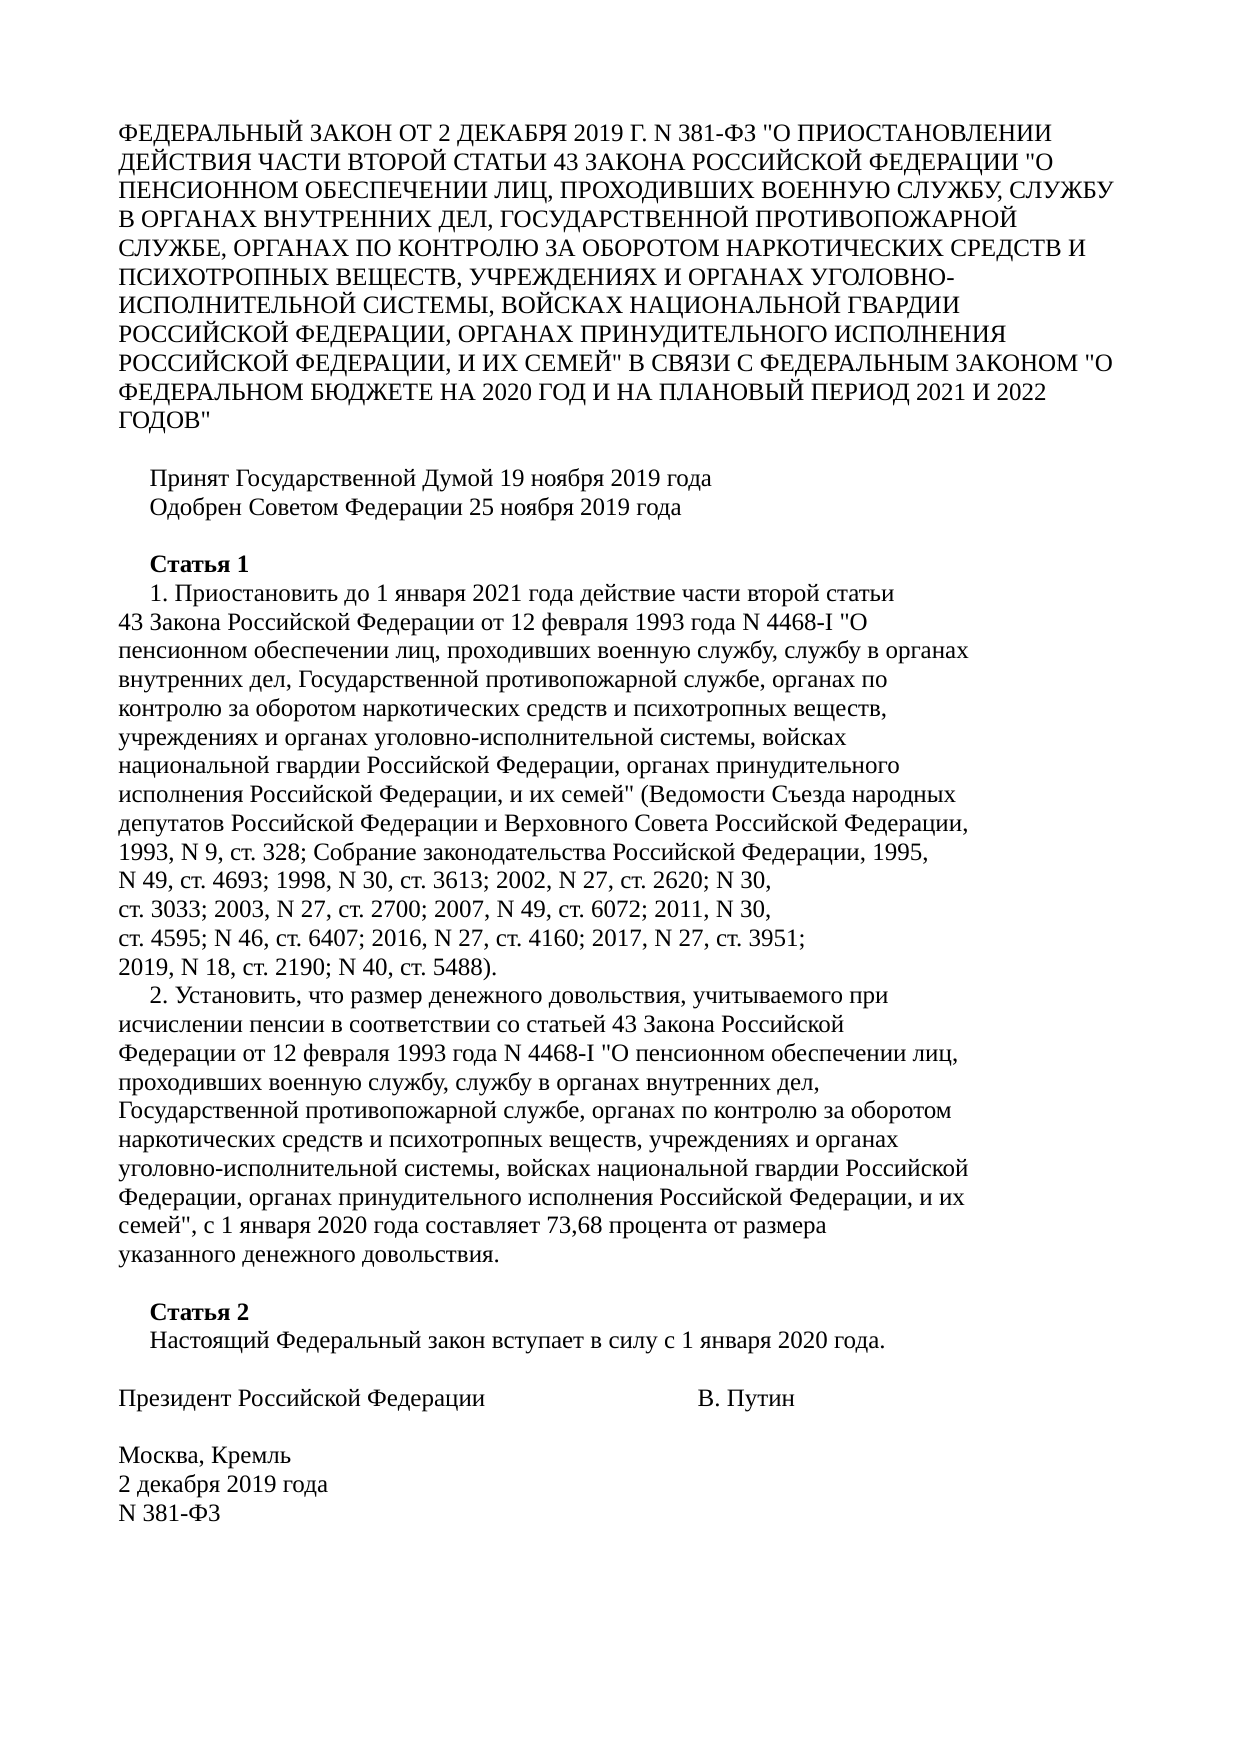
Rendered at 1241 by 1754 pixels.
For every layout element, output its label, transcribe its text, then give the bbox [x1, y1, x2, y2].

text исполнения Российской Федерации, и их семей" (Ведомости Съезда народных [118, 779, 1122, 808]
text Президент Российской Федерации В. Путин [118, 1383, 1122, 1412]
text 2 декабря 2019 года [118, 1469, 1122, 1498]
text Принят Государственной Думой 19 ноября 2019 года [118, 463, 1122, 492]
text Москва, Кремль [118, 1441, 1122, 1469]
text 1993, N 9, ст. 328; Собрание законодательства Российской Федерации, 1995, [118, 837, 1122, 866]
text Статья 2 [118, 1297, 1122, 1326]
text Одобрен Советом Федерации 25 ноября 2019 года [118, 492, 1122, 521]
text пенсионном обеспечении лиц, проходивших военную службу, службу в органах [118, 636, 1122, 664]
text Федерации от 12 февраля 1993 года N 4468-I "О пенсионном обеспечении лиц, [118, 1038, 1122, 1067]
text депутатов Российской Федерации и Верховного Совета Российской Федерации, [118, 808, 1122, 837]
text 1. Приостановить до 1 января 2021 года действие части второй статьи [118, 578, 1122, 607]
text внутренних дел, Государственной противопожарной службе, органах по [118, 664, 1122, 693]
text ст. 4595; N 46, ст. 6407; 2016, N 27, ст. 4160; 2017, N 27, ст. 3951; [118, 923, 1122, 952]
text указанного денежного довольствия. [118, 1239, 1122, 1268]
text проходивших военную службу, службу в органах внутренних дел, [118, 1067, 1122, 1096]
text ст. 3033; 2003, N 27, ст. 2700; 2007, N 49, ст. 6072; 2011, N 30, [118, 894, 1122, 923]
text контролю за оборотом наркотических средств и психотропных веществ, [118, 693, 1122, 722]
text исчислении пенсии в соответствии со статьей 43 Закона Российской [118, 1009, 1122, 1038]
text N 49, ст. 4693; 1998, N 30, ст. 3613; 2002, N 27, ст. 2620; N 30, [118, 866, 1122, 894]
text 2. Установить, что размер денежного довольствия, учитываемого при [118, 981, 1122, 1009]
text Статья 1 [118, 549, 1122, 578]
text уголовно-исполнительной системы, войсках национальной гвардии Российской [118, 1153, 1122, 1182]
text Настоящий Федеральный закон вступает в силу с 1 января 2020 года. [118, 1326, 1122, 1354]
text наркотических средств и психотропных веществ, учреждениях и органах [118, 1124, 1122, 1153]
text 2019, N 18, ст. 2190; N 40, ст. 5488). [118, 952, 1122, 981]
text ФЕДЕРАЛЬНЫЙ ЗАКОН ОТ 2 ДЕКАБРЯ 2019 Г. N 381-ФЗ "О ПРИОСТАНОВЛЕНИИ ДЕЙСТВИЯ ЧАСТИ ВТОРОЙ СТАТЬИ 43 ЗАКОНА РОССИЙСКОЙ ФЕДЕРАЦИИ "О ПЕНСИОННОМ ОБЕСПЕЧЕНИИ ЛИЦ, ПРОХОДИВШИХ ВОЕННУЮ СЛУЖБУ, СЛУЖБУ В ОРГАНАХ ВНУТРЕННИХ ДЕЛ, ГОСУДАРСТВЕННОЙ ПРОТИВОПОЖАРНОЙ СЛУЖБЕ, ОРГАНАХ ПО КОНТРОЛЮ ЗА ОБОРОТОМ НАРКОТИЧЕСКИХ СРЕДСТВ И ПСИХОТРОПНЫХ ВЕЩЕСТВ, УЧРЕЖДЕНИЯХ И ОРГАНАХ УГОЛОВНО-ИСПОЛНИТЕЛЬНОЙ СИСТЕМЫ, ВОЙСКАХ НАЦИОНАЛЬНОЙ ГВАРДИИ РОССИЙСКОЙ ФЕДЕРАЦИИ, ОРГАНАХ ПРИНУДИТЕЛЬНОГО ИСПОЛНЕНИЯ РОССИЙСКОЙ ФЕДЕРАЦИИ, И ИХ СЕМЕЙ" В СВЯЗИ С ФЕДЕРАЛЬНЫМ ЗАКОНОМ "О ФЕДЕРАЛЬНОМ БЮДЖЕТЕ НА 2020 ГОД И НА ПЛАНОВЫЙ ПЕРИОД 2021 И 2022 ГОДОВ" [118, 118, 1122, 434]
text 43 Закона Российской Федерации от 12 февраля 1993 года N 4468-I "О [118, 607, 1122, 636]
text национальной гвардии Российской Федерации, органах принудительного [118, 751, 1122, 779]
text учреждениях и органах уголовно-исполнительной системы, войсках [118, 722, 1122, 751]
text N 381-Ф3 [118, 1498, 1122, 1527]
text Федерации, органах принудительного исполнения Российской Федерации, и их [118, 1182, 1122, 1211]
text Государственной противопожарной службе, органах по контролю за оборотом [118, 1096, 1122, 1124]
text семей", с 1 января 2020 года составляет 73,68 процента от размера [118, 1211, 1122, 1239]
